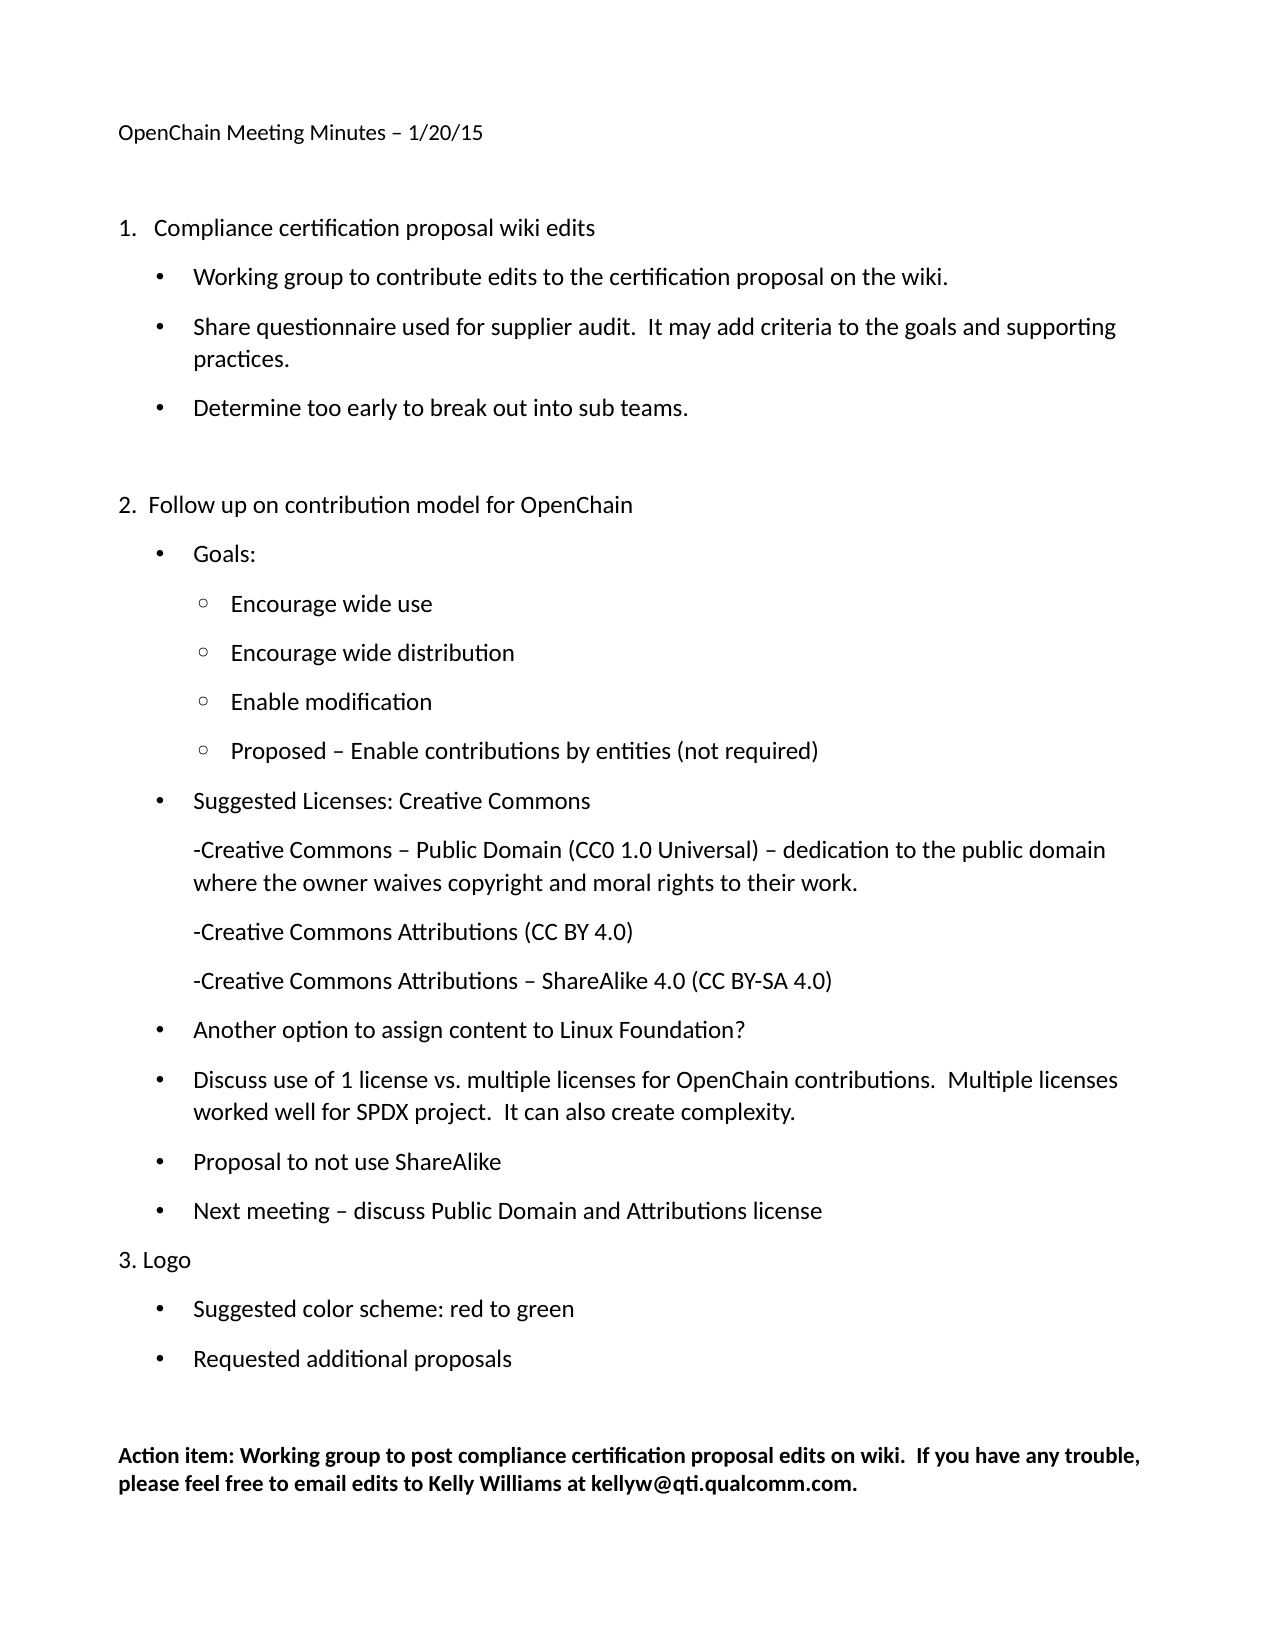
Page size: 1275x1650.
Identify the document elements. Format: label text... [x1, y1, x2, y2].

list Suggested color scheme: red to green [156, 1293, 1157, 1324]
list Working group to contribute edits to the certification proposal on the wiki. [156, 261, 1157, 292]
list Requested additional proposals [156, 1343, 1157, 1373]
list Suggested Licenses: Creative Commons [156, 785, 1157, 815]
text OpenChain Meeting Minutes – 1/20/15 [118, 118, 1157, 146]
list Another option to assign content to Linux Foundation? [156, 1014, 1157, 1045]
text 1. Compliance certification proposal wiki edits [118, 212, 1157, 243]
list Discuss use of 1 license vs. multiple licenses for OpenChain contributions. Multiple licenses worked well for SPDX project. It can also create complexity. [156, 1064, 1157, 1127]
list Proposal to not use ShareAlike [156, 1146, 1157, 1176]
list Goals: [156, 538, 1157, 569]
text 3. Logo [118, 1244, 1157, 1275]
list -Creative Commons Attributions (CC BY 4.0) [156, 916, 1157, 946]
list Encourage wide distribution [193, 637, 1157, 667]
list Proposed – Enable contributions by entities (not required) [193, 736, 1157, 766]
list -Creative Commons Attributions – ShareAlike 4.0 (CC BY-SA 4.0) [156, 965, 1157, 996]
list Enable modification [193, 686, 1157, 717]
list Action item: Working group to post compliance certification proposal edits on wiki. If you have any trouble, please feel free to email edits to Kelly Williams at kellyw@qti.qualcomm.com. [118, 1441, 1157, 1497]
text 2. Follow up on contribution model for OpenChain [118, 489, 1157, 520]
list Share questionnaire used for supplier audit. It may add criteria to the goals and supporting practices. [156, 311, 1157, 374]
list Next meeting – discuss Public Domain and Attributions license [156, 1195, 1157, 1225]
list -Creative Commons – Public Domain (CC0 1.0 Universal) – dedication to the public domain where the owner waives copyright and moral rights to their work. [156, 834, 1157, 897]
list Encourage wide use [193, 588, 1157, 618]
list Determine too early to break out into sub teams. [156, 392, 1157, 423]
